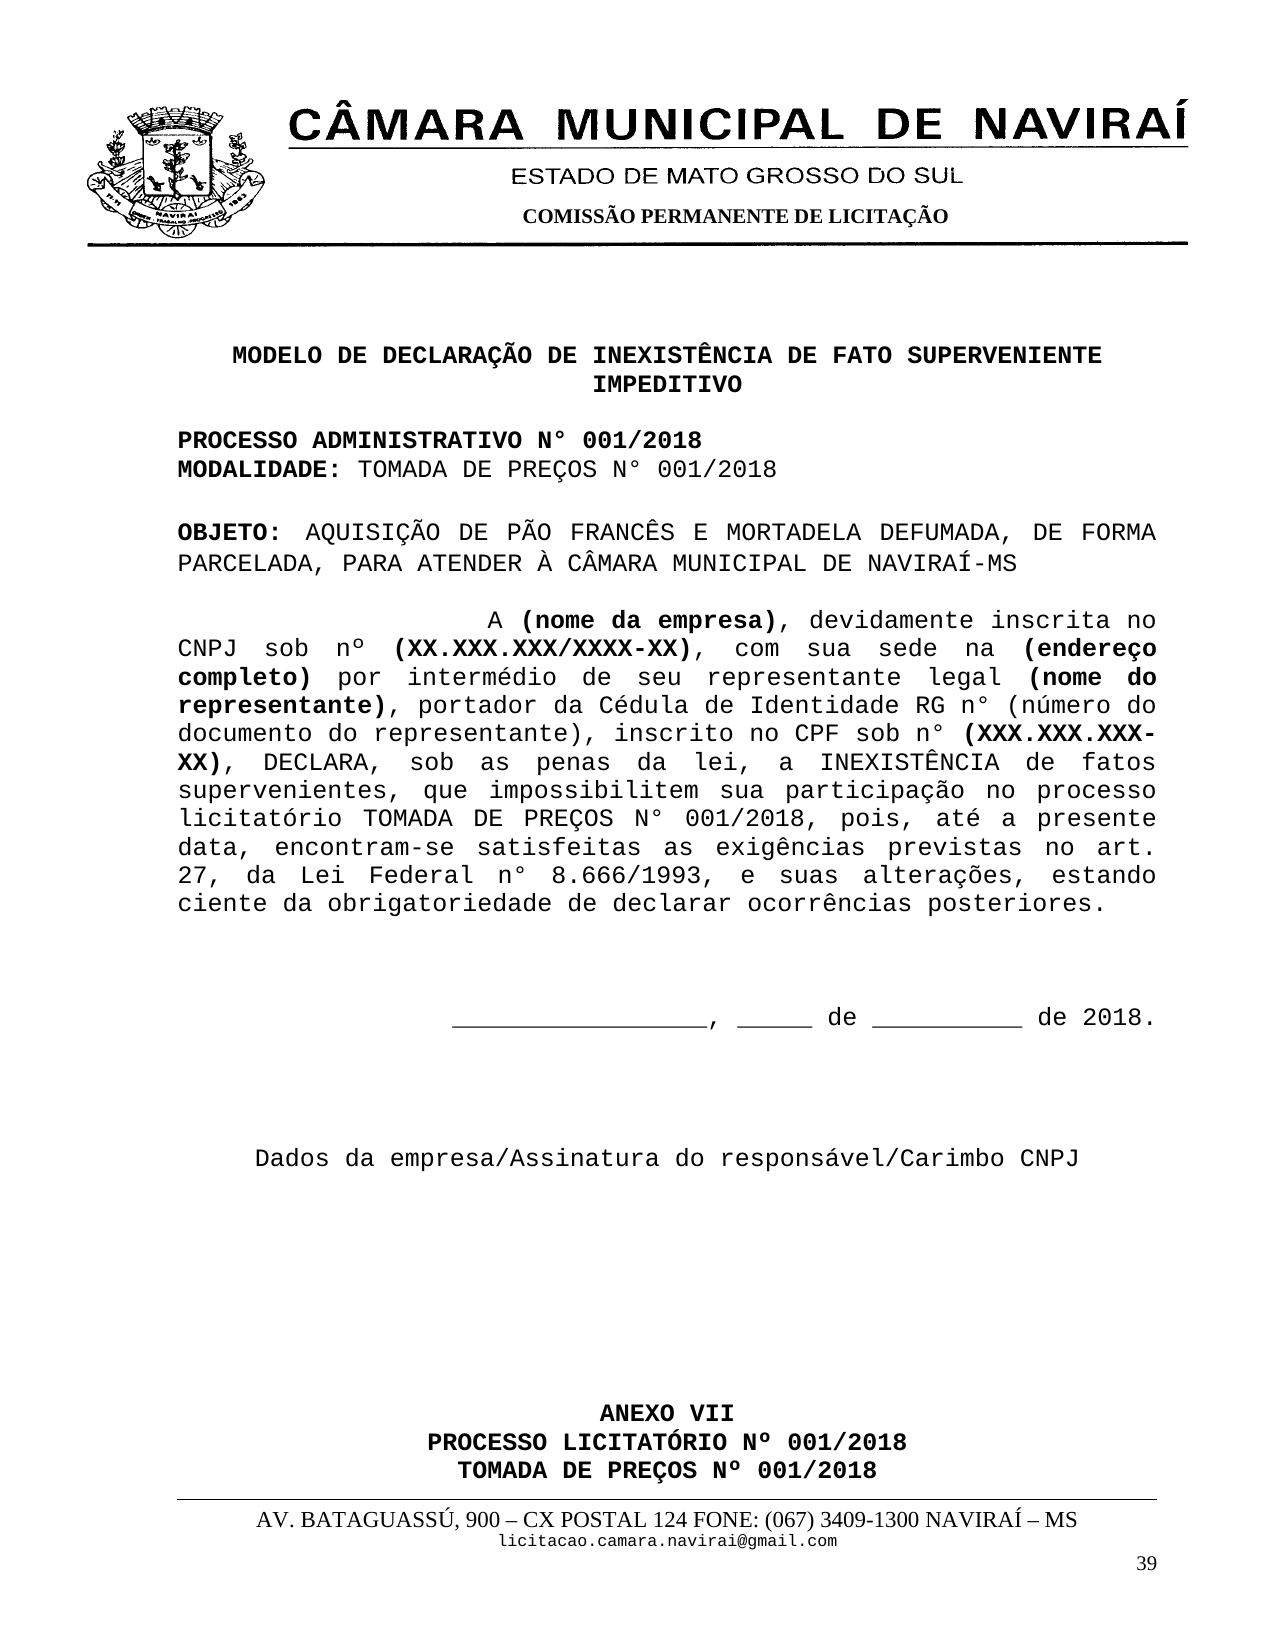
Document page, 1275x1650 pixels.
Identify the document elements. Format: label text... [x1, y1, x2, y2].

text TOMADA DE PREÇOS Nº 001/2018 [177, 1457, 1157, 1486]
text A (nome da empresa), devidamente inscrita no CNPJ sob nº (XX.XXX.XXX/XXXX-XX), com sua sede na (endereço completo) por intermédio de seu representante legal (nome do representante), portador da Cédula de Identidade RG n° (número do documento do representante), inscrito no CPF sob n° (XXX.XXX.XXX-XX), DECLARA, sob as penas da lei, a INEXISTÊNCIA de fatos supervenientes, que impossibilitem sua participação no processo licitatório TOMADA DE PREÇOS N° 001/2018, pois, até a presente data, encontram-se satisfeitas as exigências previstas no art. 27, da Lei Federal n° 8.666/1993, e suas alterações, estando ciente da obrigatoriedade de declarar ocorrências posteriores. [177, 607, 1157, 919]
text PROCESSO LICITATÓRIO Nº 001/2018 [177, 1429, 1157, 1457]
text OBJETO: AQUISIÇÃO DE PÃO FRANCÊS E MORTADELA DEFUMADA, DE FORMA PARCELADA, PARA ATENDER À CÂMARA MUNICIPAL DE NAVIRAÍ-MS [177, 513, 1157, 579]
text MODELO DE DECLARAÇÃO DE INEXISTÊNCIA DE FATO SUPERVENIENTE IMPEDITIVO [177, 343, 1157, 400]
text Dados da empresa/Assinatura do responsável/Carimbo CNPJ [177, 1146, 1157, 1174]
text _________________, _____ de __________ de 2018. [177, 1004, 1157, 1032]
text ANEXO VII [177, 1401, 1157, 1429]
text PROCESSO ADMINISTRATIVO N° 001/2018 [177, 428, 1157, 456]
text MODALIDADE: TOMADA DE PREÇOS N° 001/2018 [177, 456, 1157, 485]
